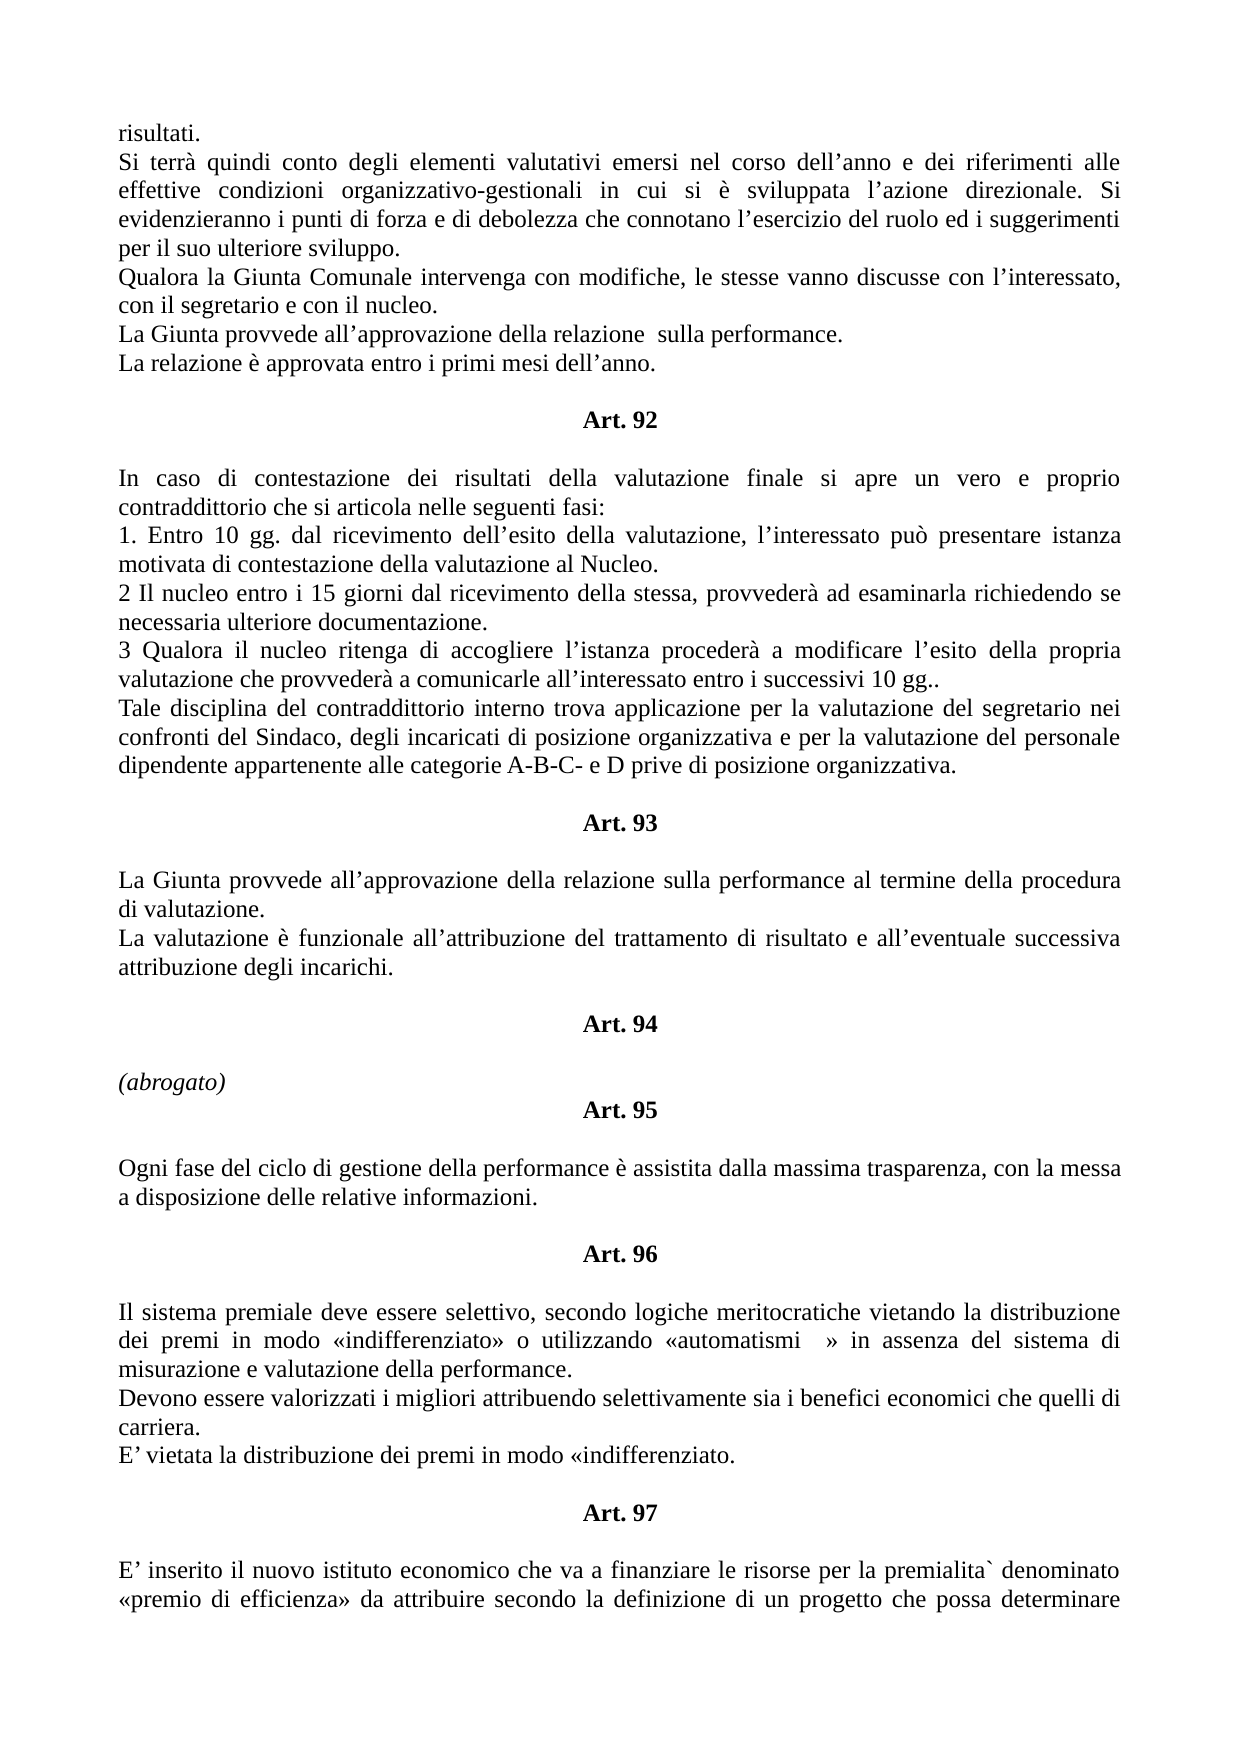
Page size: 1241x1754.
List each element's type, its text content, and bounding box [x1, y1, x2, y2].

text Ogni fase del ciclo di gestione della performance è assistita dalla massima trasparenza, con la messa a disposizione delle relative informazioni. [118, 1153, 1122, 1211]
text (abrogato) [118, 1067, 1122, 1096]
text Il sistema premiale deve essere selettivo, secondo logiche meritocratiche vietando la distribuzione dei premi in modo «indifferenziato» o utilizzando «automatismi » in assenza del sistema di misurazione e valutazione della performance. [118, 1297, 1122, 1383]
text In caso di contestazione dei risultati della valutazione finale si apre un vero e proprio contraddittorio che si articola nelle seguenti fasi: [118, 463, 1122, 521]
text La Giunta provvede all’approvazione della relazione sulla performance. [118, 319, 1122, 348]
text Tale disciplina del contraddittorio interno trova applicazione per la valutazione del segretario nei confronti del Sindaco, degli incaricati di posizione organizzativa e per la valutazione del personale dipendente appartenente alle categorie A-B-C- e D prive di posizione organizzativa. [118, 693, 1122, 779]
text Art. 93 [118, 808, 1122, 837]
text La Giunta provvede all’approvazione della relazione sulla performance al termine della procedura di valutazione. [118, 866, 1122, 923]
text La valutazione è funzionale all’attribuzione del trattamento di risultato e all’eventuale successiva attribuzione degli incarichi. [118, 923, 1122, 981]
text E’ vietata la distribuzione dei premi in modo «indifferenziato. [118, 1441, 1122, 1469]
text Art. 92 [118, 406, 1122, 434]
text 1. Entro 10 gg. dal ricevimento dell’esito della valutazione, l’interessato può presentare istanza motivata di contestazione della valutazione al Nucleo. [118, 521, 1122, 578]
text risultati. [118, 118, 1122, 147]
text Qualora la Giunta Comunale intervenga con modifiche, le stesse vanno discusse con l’interessato, con il segretario e con il nucleo. [118, 262, 1122, 319]
text Devono essere valorizzati i migliori attribuendo selettivamente sia i benefici economici che quelli di carriera. [118, 1383, 1122, 1441]
text Art. 95 [118, 1096, 1122, 1124]
text 3 Qualora il nucleo ritenga di accogliere l’istanza procederà a modificare l’esito della propria valutazione che provvederà a comunicarle all’interessato entro i successivi 10 gg.. [118, 636, 1122, 693]
text Art. 96 [118, 1239, 1122, 1268]
text Art. 97 [118, 1498, 1122, 1527]
text La relazione è approvata entro i primi mesi dell’anno. [118, 348, 1122, 377]
text Si terrà quindi conto degli elementi valutativi emersi nel corso dell’anno e dei riferimenti alle effettive condizioni organizzativo-gestionali in cui si è sviluppata l’azione direzionale. Si evidenzieranno i punti di forza e di debolezza che connotano l’esercizio del ruolo ed i suggerimenti per il suo ulteriore sviluppo. [118, 147, 1122, 262]
text Art. 94 [118, 1009, 1122, 1038]
text 2 Il nucleo entro i 15 giorni dal ricevimento della stessa, provvederà ad esaminarla richiedendo se necessaria ulteriore documentazione. [118, 578, 1122, 636]
text E’ inserito il nuovo istituto economico che va a finanziare le risorse per la premialita` denominato «premio di efficienza» da attribuire secondo la definizione di un progetto che possa determinare [118, 1556, 1122, 1613]
